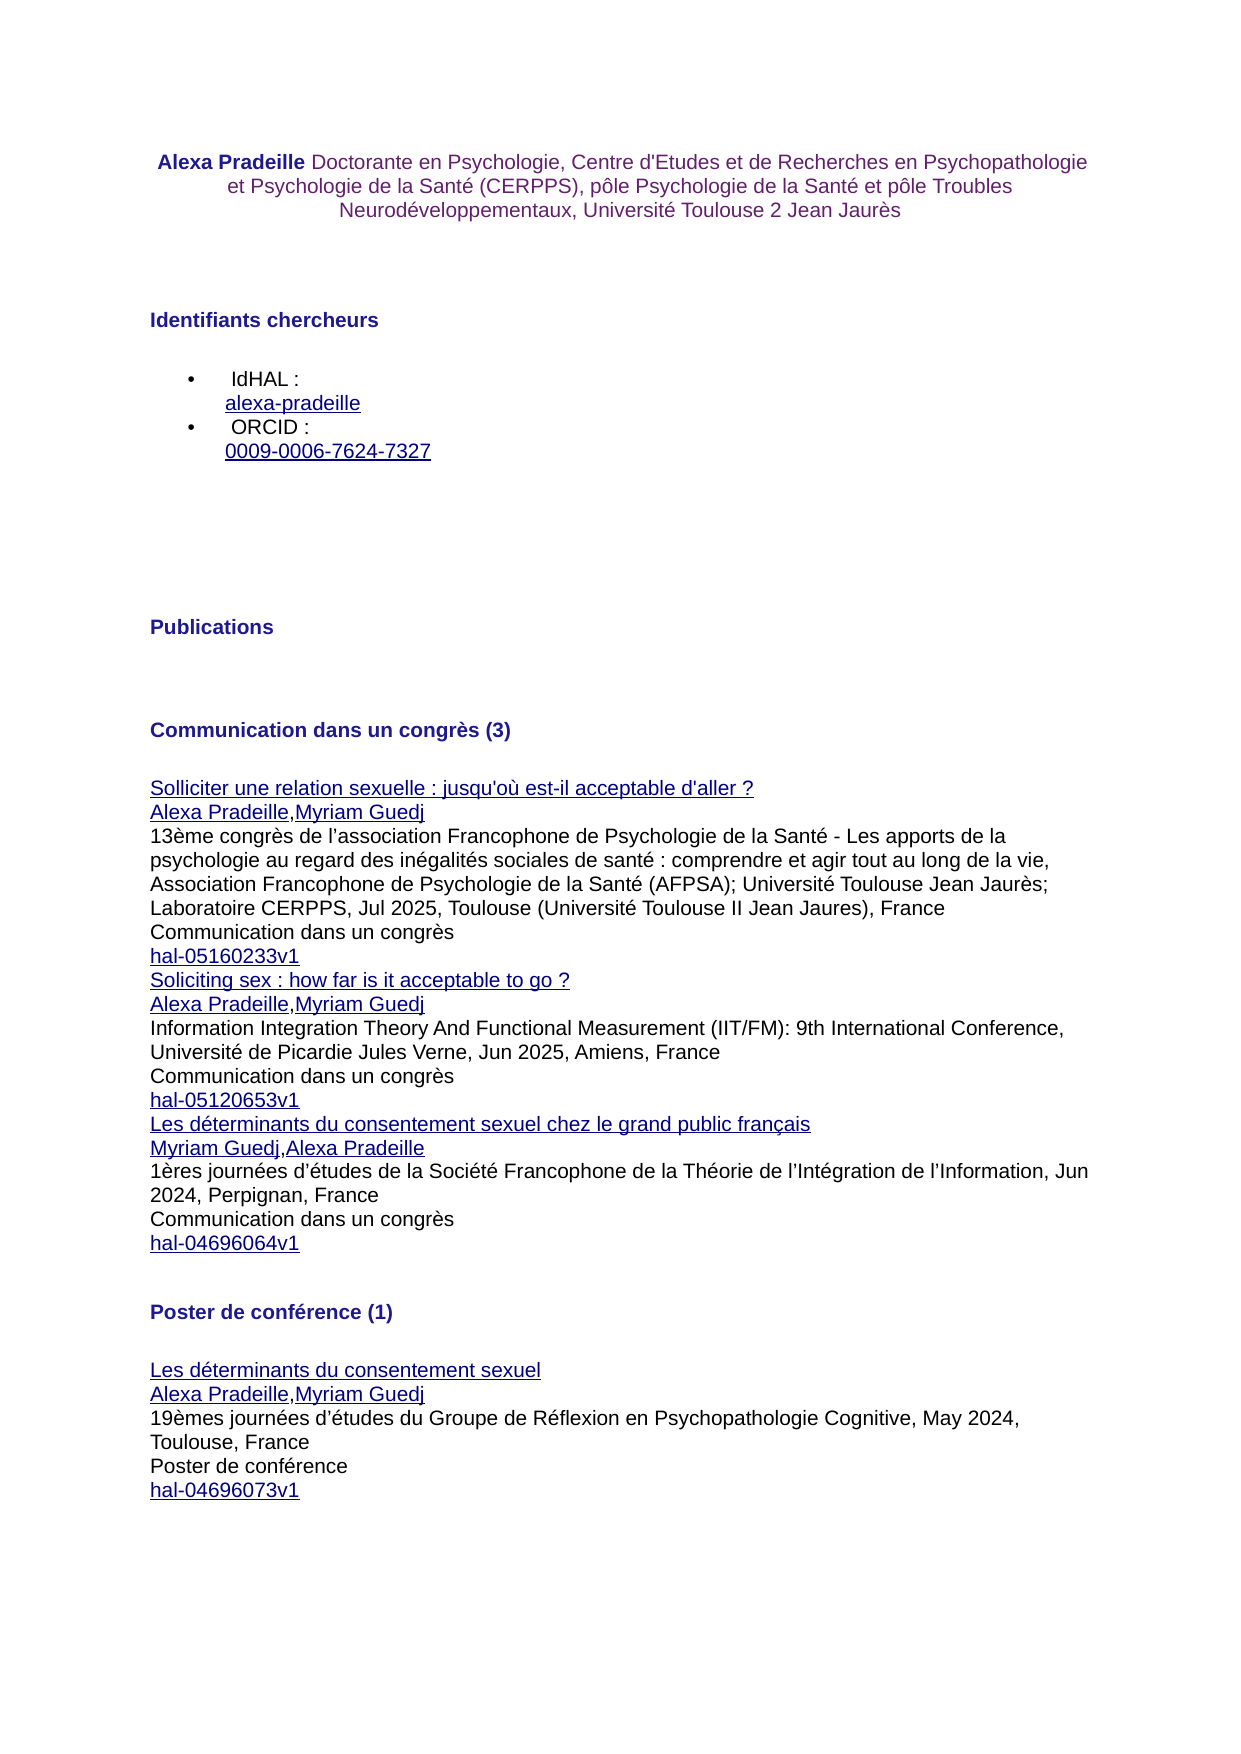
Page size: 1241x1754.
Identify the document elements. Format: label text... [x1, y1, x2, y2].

list alexa-pradeille [187, 391, 1090, 414]
table_header Solliciter une relation sexuelle : jusqu'où est-il acceptable d'aller ? Alexa Pradeille,Myriam Guedj 13ème congrès de l’association Francophone de Psychologie de la Santé - Les apports de la psychologie au regard des inégalités sociales de santé : comprendre et agir tout au long de la vie, Association Francophone de Psychologie de la Santé (AFPSA); Université Toulouse Jean Jaurès; Laboratoire CERPPS, Jul 2025, Toulouse (Université Toulouse II Jean Jaures), France Communication dans un congrès hal-05160233v1 [150, 776, 1090, 968]
table_cell Les déterminants du consentement sexuel chez le grand public français Myriam Guedj,Alexa Pradeille 1ères journées d’études de la Société Francophone de la Théorie de l’Intégration de l’Information, Jun 2024, Perpignan, France Communication dans un congrès hal-04696064v1 [150, 1111, 1090, 1255]
list IdHAL : [187, 367, 1090, 391]
subtitle Alexa Pradeille Doctorante en Psychologie, Centre d'Etudes et de Recherches en Psychopathologie et Psychologie de la Santé (CERPPS), pôle Psychologie de la Santé et pôle Troubles Neurodéveloppementaux, Université Toulouse 2 Jean Jaurès [150, 150, 1090, 222]
list ORCID : [187, 414, 1090, 438]
table_cell Soliciting sex : how far is it acceptable to go ? Alexa Pradeille,Myriam Guedj Information Integration Theory And Functional Measurement (IIT/FM): 9th International Conference, Université de Picardie Jules Verne, Jun 2025, Amiens, France Communication dans un congrès hal-05120653v1 [150, 968, 1090, 1111]
table_header Les déterminants du consentement sexuel Alexa Pradeille,Myriam Guedj 19èmes journées d’études du Groupe de Réflexion en Psychopathologie Cognitive, May 2024, Toulouse, France Poster de conférence hal-04696073v1 [150, 1358, 1090, 1502]
list 0009-0006-7624-7327 [187, 438, 1090, 462]
subtitle Identifiants chercheurs [150, 308, 1090, 332]
subtitle Communication dans un congrès (3) [150, 718, 1090, 742]
subtitle Poster de conférence (1) [150, 1300, 1090, 1324]
subtitle Publications [150, 614, 1090, 638]
